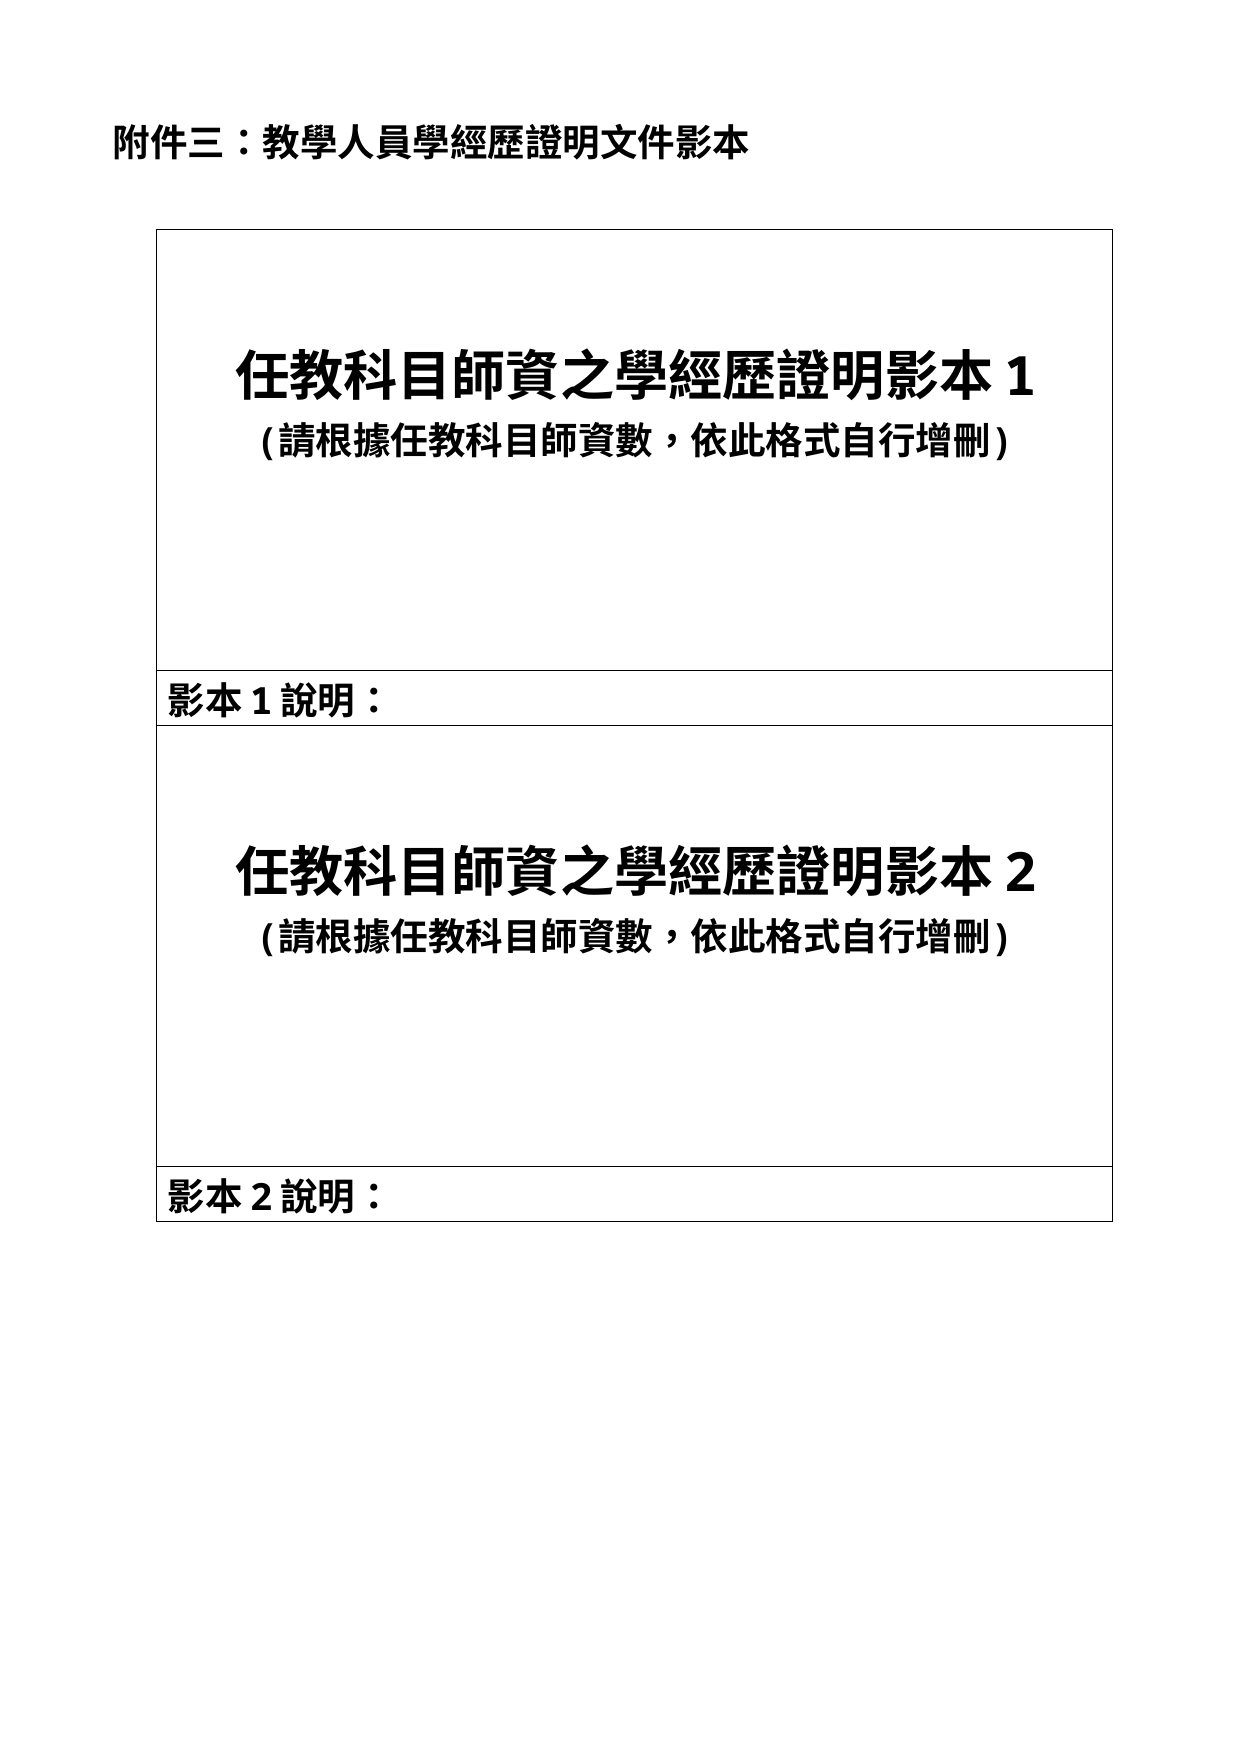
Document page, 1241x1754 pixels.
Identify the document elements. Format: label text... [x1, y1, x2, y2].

table_header 任教科目師資之學經歷證明影本1 (請根據任教科目師資數，依此格式自行增刪) [157, 230, 1112, 669]
text 附件三：教學人員學經歷證明文件影本 [112, 112, 1125, 167]
table_cell 任教科目師資之學經歷證明影本2 (請根據任教科目師資數，依此格式自行增刪) [157, 726, 1112, 1166]
table_cell 影本1說明： [157, 671, 1112, 725]
table_cell 影本2說明： [157, 1167, 1112, 1221]
